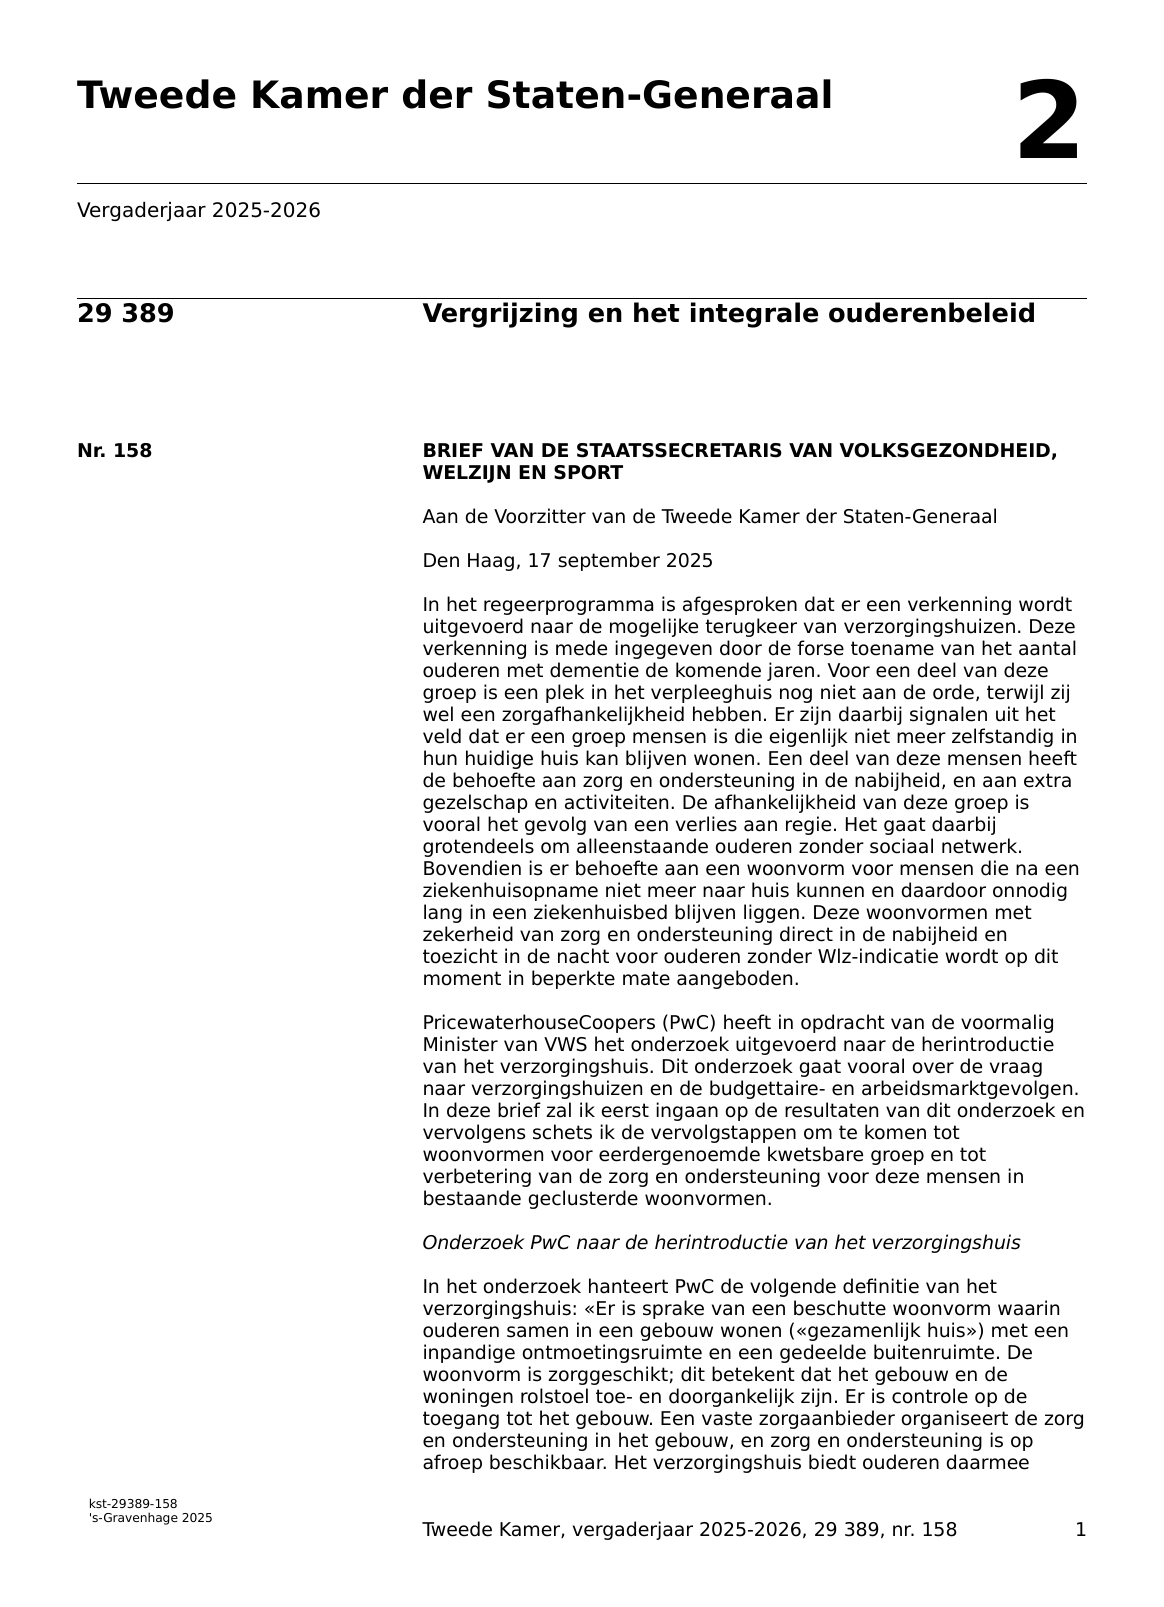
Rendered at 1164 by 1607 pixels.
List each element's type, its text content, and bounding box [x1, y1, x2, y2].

subtitle 29 389 Vergrijzing en het integrale ouderenbeleid [77, 299, 1087, 329]
text PricewaterhouseCoopers (PwC) heeft in opdracht van de voormalig Minister van VWS het onderzoek uitgevoerd naar de herintroductie van het verzorgingshuis. Dit onderzoek gaat vooral over de vraag naar verzorgingshuizen en de budgettaire- en arbeidsmarktgevolgen. In deze brief zal ik eerst ingaan op de resultaten van dit onderzoek en vervolgens schets ik de vervolgstappen om te komen tot woonvormen voor eerdergenoemde kwetsbare groep en tot verbetering van de zorg en ondersteuning voor deze mensen in bestaande geclusterde woonvormen. [422, 1012, 1087, 1210]
table_header Tweede Kamer der Staten-Generaal [77, 59, 886, 183]
text Aan de Voorzitter van de Tweede Kamer der Staten-Generaal [422, 506, 1087, 528]
text Den Haag, 17 september 2025 [422, 550, 1087, 572]
text 's-Gravenhage 2025 [88, 1511, 323, 1525]
text In het onderzoek hanteert PwC de volgende definitie van het verzorgingshuis: «Er is sprake van een beschutte woonvorm waarin ouderen samen in een gebouw wonen («gezamenlijk huis») met een inpandige ontmoetingsruimte en een gedeelde buitenruimte. De woonvorm is zorggeschikt; dit betekent dat het gebouw en de woningen rolstoel toe- en doorgankelijk zijn. Er is controle op de toegang tot het gebouw. Een vaste zorgaanbieder organiseert de zorg en ondersteuning in het gebouw, en zorg en ondersteuning is op afroep beschikbaar. Het verzorgingshuis biedt ouderen daarmee [422, 1276, 1087, 1474]
text In het regeerprogramma is afgesproken dat er een verkenning wordt uitgevoerd naar de mogelijke terugkeer van verzorgingshuizen. Deze verkenning is mede ingegeven door de forse toename van het aantal ouderen met dementie de komende jaren. Voor een deel van deze groep is een plek in het verpleeghuis nog niet aan de orde, terwijl zij wel een zorgafhankelijkheid hebben. Er zijn daarbij signalen uit het veld dat er een groep mensen is die eigenlijk niet meer zelfstandig in hun huidige huis kan blijven wonen. Een deel van deze mensen heeft de behoefte aan zorg en ondersteuning in de nabijheid, en aan extra gezelschap en activiteiten. De afhankelijkheid van deze groep is vooral het gevolg van een verlies aan regie. Het gaat daarbij grotendeels om alleenstaande ouderen zonder sociaal netwerk. Bovendien is er behoefte aan een woonvorm voor mensen die na een ziekenhuisopname niet meer naar huis kunnen en daardoor onnodig lang in een ziekenhuisbed blijven liggen. Deze woonvormen met zekerheid van zorg en ondersteuning direct in de nabijheid en toezicht in de nacht voor ouderen zonder Wlz-indicatie wordt op dit moment in beperkte mate aangeboden. [422, 594, 1087, 990]
subtitle Nr. 158 BRIEF VAN DE STAATSSECRETARIS VAN VOLKSGEZONDHEID, WELZIJN EN SPORT [77, 440, 1087, 484]
text kst-29389-158 [88, 1497, 323, 1511]
subtitle Onderzoek PwC naar de herintroductie van het verzorgingshuis [422, 1232, 1087, 1254]
table_cell Vergaderjaar 2025-2026 [77, 184, 1087, 298]
table_header 2 [886, 59, 1087, 183]
